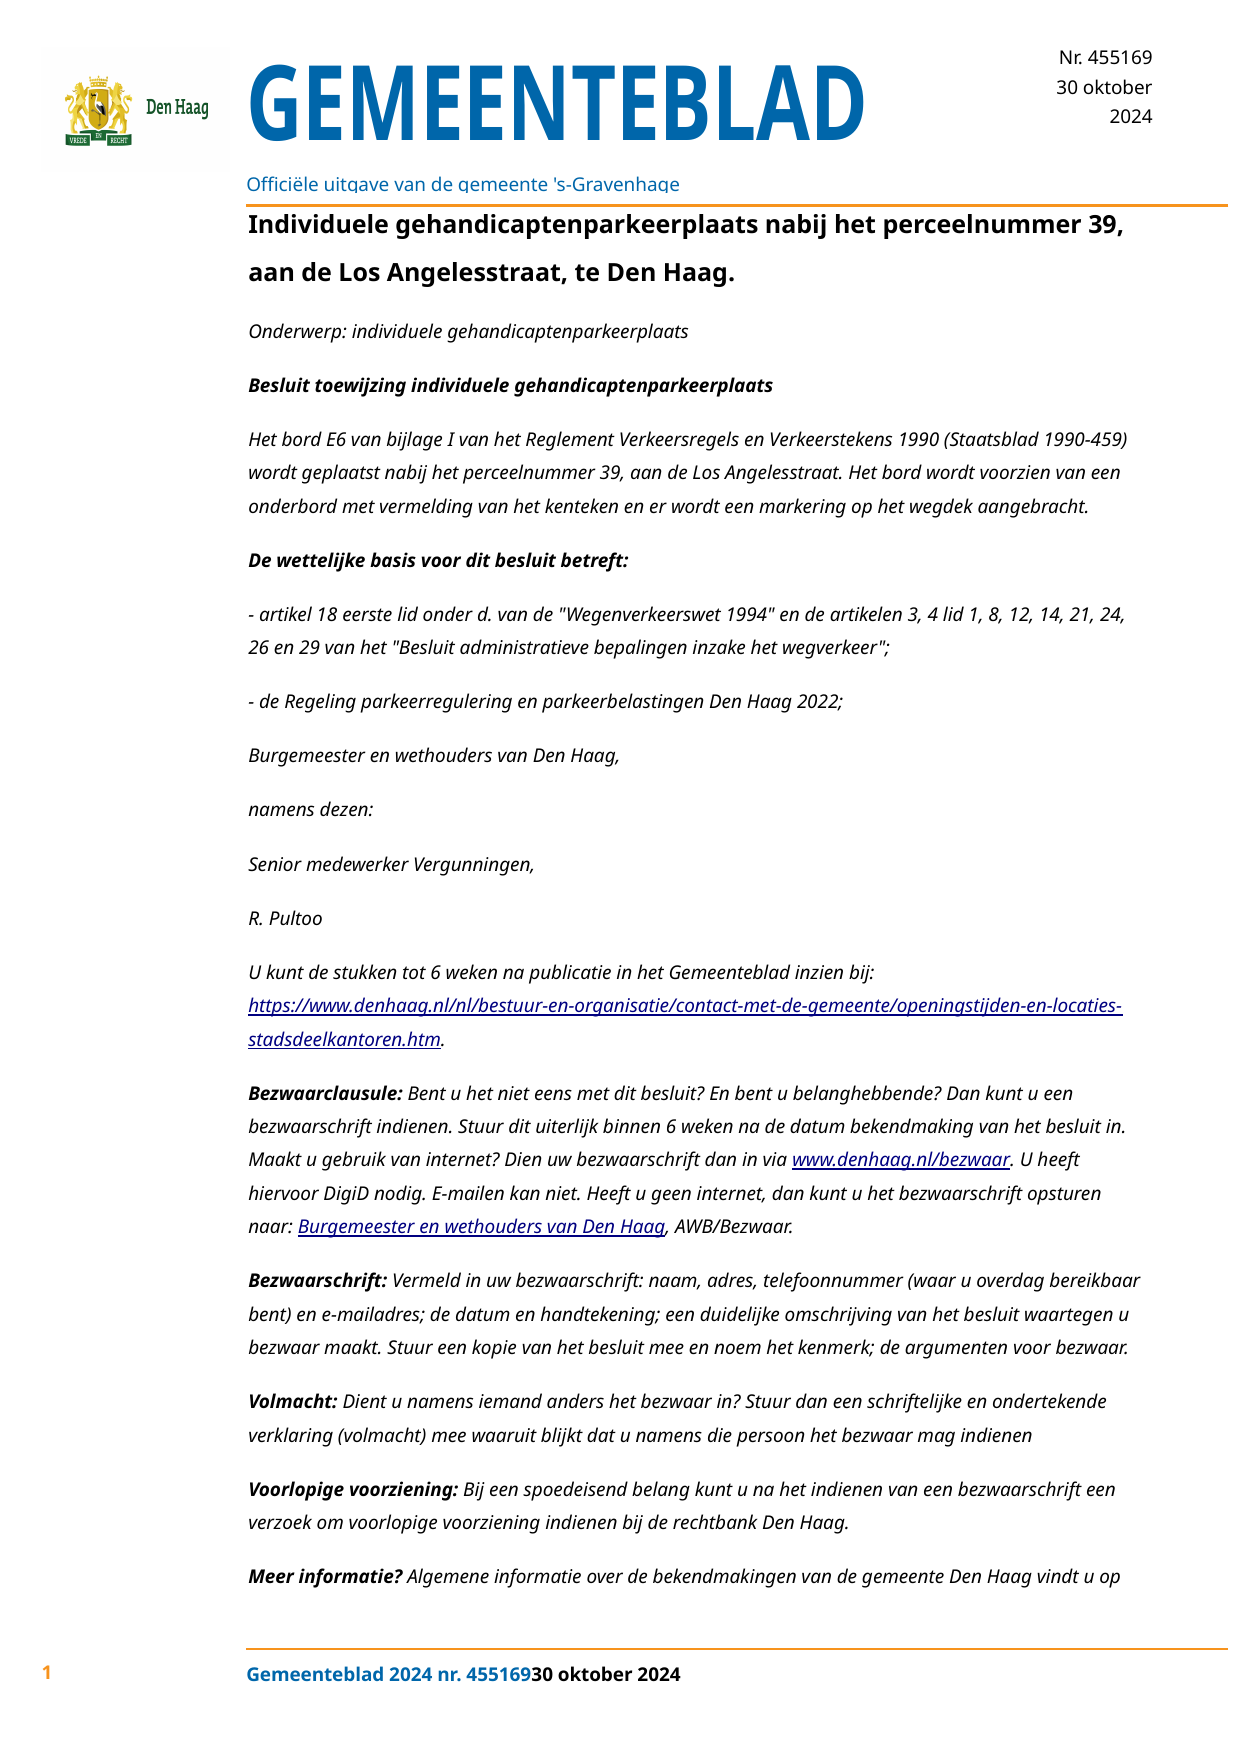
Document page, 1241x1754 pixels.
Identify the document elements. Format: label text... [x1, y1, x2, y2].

text - artikel 18 eerste lid onder d. van de "Wegenverkeerswet 1994" en de artikelen 3, 4 lid 1, 8, 12, 14, 21, 24, 26 en 29 van het "Besluit administratieve bepalingen inzake het wegverkeer"; [248, 601, 1152, 660]
text - de Regeling parkeerregulering en parkeerbelastingen Den Haag 2022; [248, 688, 1152, 714]
text De wettelijke basis voor dit besluit betreft: [248, 547, 1152, 573]
text Bezwaarclausule: Bent u het niet eens met dit besluit? En bent u belanghebbende? Dan kunt u een bezwaarschrift indienen. Stuur dit uiterlijk binnen 6 weken na de datum bekendmaking van het besluit in. Maakt u gebruik van internet? Dien uw bezwaarschrift dan in via www.denhaag.nl/bezwaar. U heeft hiervoor DigiD nodig. E-mailen kan niet. Heeft u geen internet, dan kunt u het bezwaarschrift opsturen naar: Burgemeester en wethouders van Den Haag, AWB/Bezwaar. [248, 1080, 1152, 1239]
text namens dezen: [248, 797, 1152, 822]
text Besluit toewijzing individuele gehandicaptenparkeerplaats [248, 372, 1152, 398]
text Individuele gehandicaptenparkeerplaats nabij het perceelnummer 39, aan de Los Angelesstraat, te Den Haag. [248, 207, 1152, 288]
text Meer informatie? Algemene informatie over de bekendmakingen van de gemeente Den Haag vindt u op [248, 1563, 1152, 1589]
text Bezwaarschrift: Vermeld in uw bezwaarschrift: naam, adres, telefoonnummer (waar u overdag bereikbaar bent) en e-mailadres; de datum en handtekening; een duidelijke omschrijving van het besluit waartegen u bezwaar maakt. Stuur een kopie van het besluit mee en noem het kenmerk; de argumenten voor bezwaar. [248, 1268, 1152, 1360]
text Voorlopige voorziening: Bij een spoedeisend belang kunt u na het indienen van een bezwaarschrift een verzoek om voorlopige voorziening indienen bij de rechtbank Den Haag. [248, 1476, 1152, 1535]
text Onderwerp: individuele gehandicaptenparkeerplaats [248, 318, 1152, 344]
text Volmacht: Dient u namens iemand anders het bezwaar in? Stuur dan een schriftelijke en ondertekende verklaring (volmacht) mee waaruit blijkt dat u namens die persoon het bezwaar mag indienen [248, 1388, 1152, 1448]
text Het bord E6 van bijlage I van het Reglement Verkeersregels en Verkeerstekens 1990 (Staatsblad 1990-459) wordt geplaatst nabij het perceelnummer 39, aan de Los Angelesstraat. Het bord wordt voorzien van een onderbord met vermelding van het kenteken en er wordt een markering op het wegdek aangebracht. [248, 426, 1152, 519]
picture [41, 47, 231, 172]
text R. Pultoo [248, 905, 1152, 931]
text Burgemeester en wethouders van Den Haag, [248, 743, 1152, 768]
text Senior medewerker Vergunningen, [248, 851, 1152, 876]
text U kunt de stukken tot 6 weken na publicatie in het Gemeenteblad inzien bij: https://www.denhaag.nl/nl/bestuur-en-organisatie/contact-met-de-gemeente/openingstijden-en-locaties-stadsdeelkantoren.htm. [248, 959, 1152, 1051]
